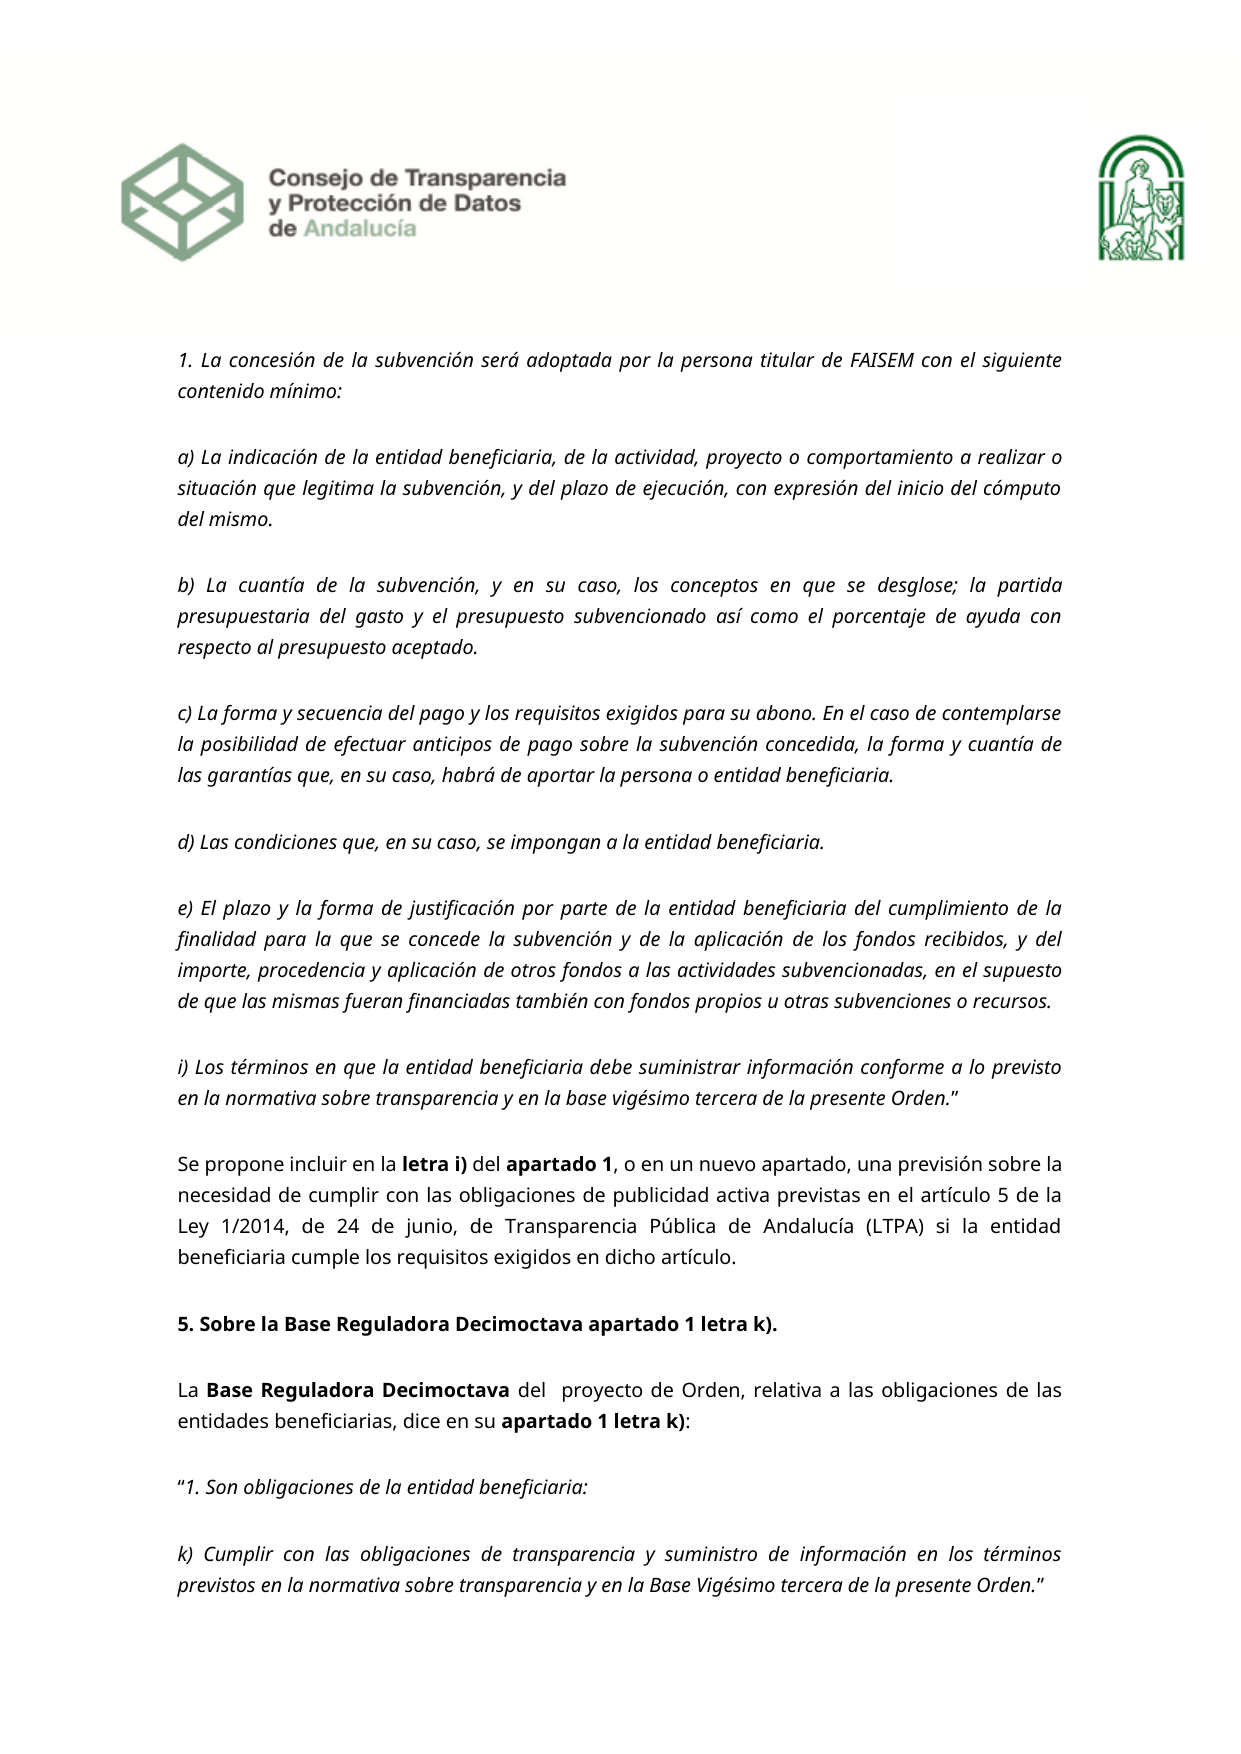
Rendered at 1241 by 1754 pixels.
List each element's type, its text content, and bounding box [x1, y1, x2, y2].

text i) Los términos en que la entidad beneficiaria debe suministrar información conforme a lo previsto en la normativa sobre transparencia y en la base vigésimo tercera de la presente Orden.” [177, 1053, 1063, 1111]
text La Base Reguladora Decimoctava del proyecto de Orden, relativa a las obligaciones de las entidades beneficiarias, dice en su apartado 1 letra k): [177, 1376, 1063, 1434]
text b) La cuantía de la subvención, y en su caso, los conceptos en que se desglose; la partida presupuestaria del gasto y el presupuesto subvencionado así como el porcentaje de ayuda con respecto al presupuesto aceptado. [177, 571, 1063, 660]
text 5. Sobre la Base Reguladora Decimoctava apartado 1 letra k). [177, 1310, 1063, 1337]
text d) Las condiciones que, en su caso, se impongan a la entidad beneficiaria. [177, 828, 1063, 855]
list Se propone incluir en la letra i) del apartado 1, o en un nuevo apartado, una previsión sobre la necesidad de cumplir con las obligaciones de publicidad activa previstas en el artículo 5 de la Ley 1/2014, de 24 de junio, de Transparencia Pública de Andalucía (LTPA) si la entidad beneficiaria cumple los requisitos exigidos en dicho artículo. [177, 1151, 1063, 1271]
text c) La forma y secuencia del pago y los requisitos exigidos para su abono. En el caso de contemplarse la posibilidad de efectuar anticipos de pago sobre la subvención concedida, la forma y cuantía de las garantías que, en su caso, habrá de aportar la persona o entidad beneficiaria. [177, 700, 1063, 788]
text “1. Son obligaciones de la entidad beneficiaria: [177, 1473, 1063, 1501]
text e) El plazo y la forma de justificación por parte de la entidad beneficiaria del cumplimiento de la finalidad para la que se concede la subvención y de la aplicación de los fondos recibidos, y del importe, procedencia y aplicación de otros fondos a las actividades subvencionadas, en el supuesto de que las mismas fueran financiadas también con fondos propios u otras subvenciones o recursos. [177, 894, 1063, 1014]
text 1. La concesión de la subvención será adoptada por la persona titular de FAISEM con el siguiente contenido mínimo: [177, 342, 1063, 404]
text a) La indicación de la entidad beneficiaria, de la actividad, proyecto o comportamiento a realizar o situación que legitima la subvención, y del plazo de ejecución, con expresión del inicio del cómputo del mismo. [177, 443, 1063, 532]
text k) Cumplir con las obligaciones de transparencia y suministro de información en los términos previstos en la normativa sobre transparencia y en la Base Vigésimo tercera de la presente Orden.” [177, 1540, 1063, 1598]
